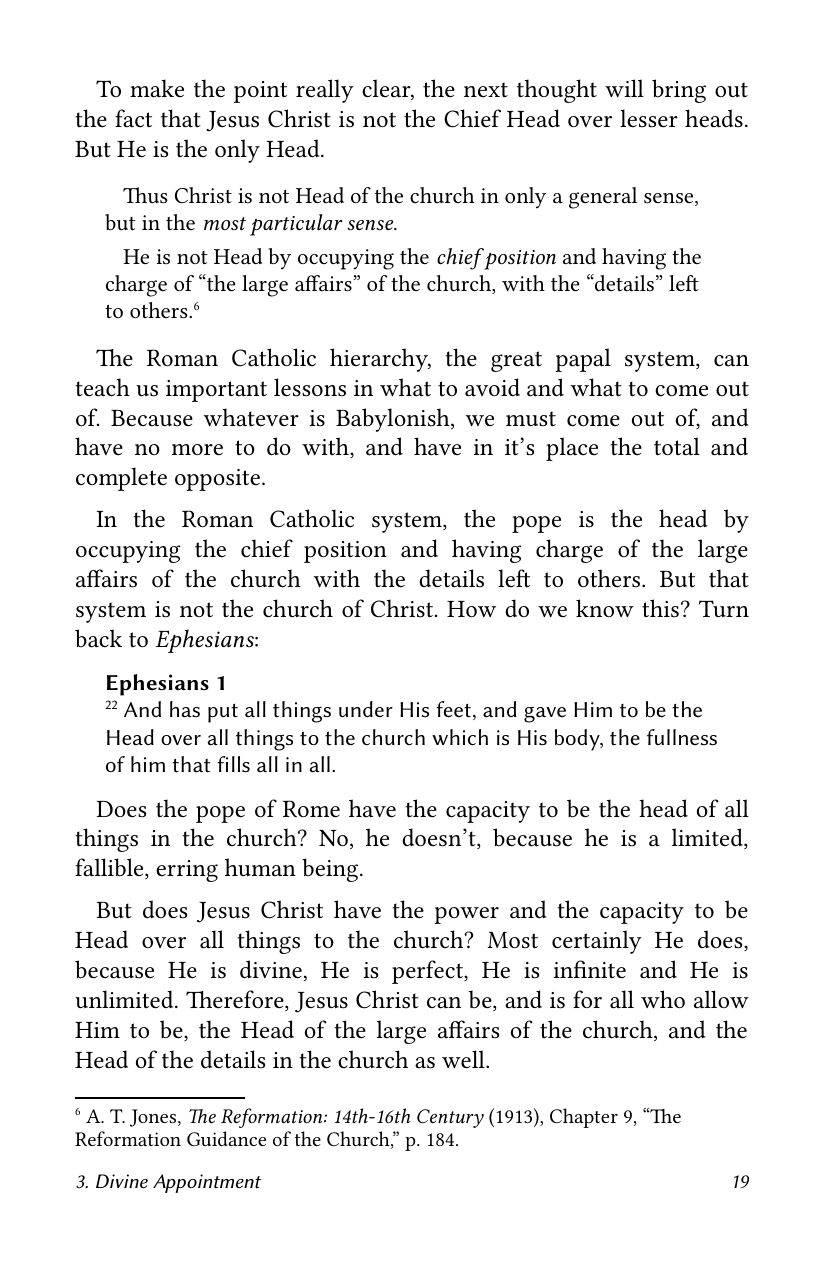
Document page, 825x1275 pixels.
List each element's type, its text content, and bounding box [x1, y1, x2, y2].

text Thus Christ is not Head of the church in only a general sense, but in the most particular sense. [105, 183, 720, 236]
text 22 And has put all things under His feet, and gave Him to be the Head over all things to the church which is His body, the fullness of him that fills all in all. [105, 697, 720, 778]
text He is not Head by occupying the chief position and having the charge of “the large affairs” of the church, with the “details” left to others. [105, 243, 720, 324]
text The Roman Catholic hierarchy, the great papal system, can teach us important lessons in what to avoid and what to come out of. Because whatever is Babylonish, we must come out of, and have no more to do with, and have in it’s place the total and complete opposite. [75, 344, 750, 492]
text Ephesians 1 [105, 670, 750, 696]
text A. T. Jones, The Reformation: 14th-16th Century (1913), Chapter 9, “The Reformation Guidance of the Church,” p. 184. [75, 1104, 750, 1152]
text But does Jesus Christ have the power and the capacity to be Head over all things to the church? Most certainly He does, because He is divine, He is perfect, He is infinite and He is unlimited. Therefore, Jesus Christ can be, and is for all who allow Him to be, the Head of the large affairs of the church, and the Head of the details in the church as well. [75, 896, 750, 1074]
text Does the pope of Rome have the capacity to be the head of all things in the church? No, he doesn’t, because he is a limited, fallible, erring human being. [75, 794, 750, 883]
text In the Roman Catholic system, the pope is the head by occupying the chief position and having charge of the large affairs of the church with the details left to others. But that system is not the church of Christ. How do we know this? Turn back to Ephesians: [75, 505, 750, 653]
text To make the point really clear, the next thought will bring out the fact that Jesus Christ is not the Chief Head over lesser heads. But He is the only Head. [75, 75, 750, 163]
